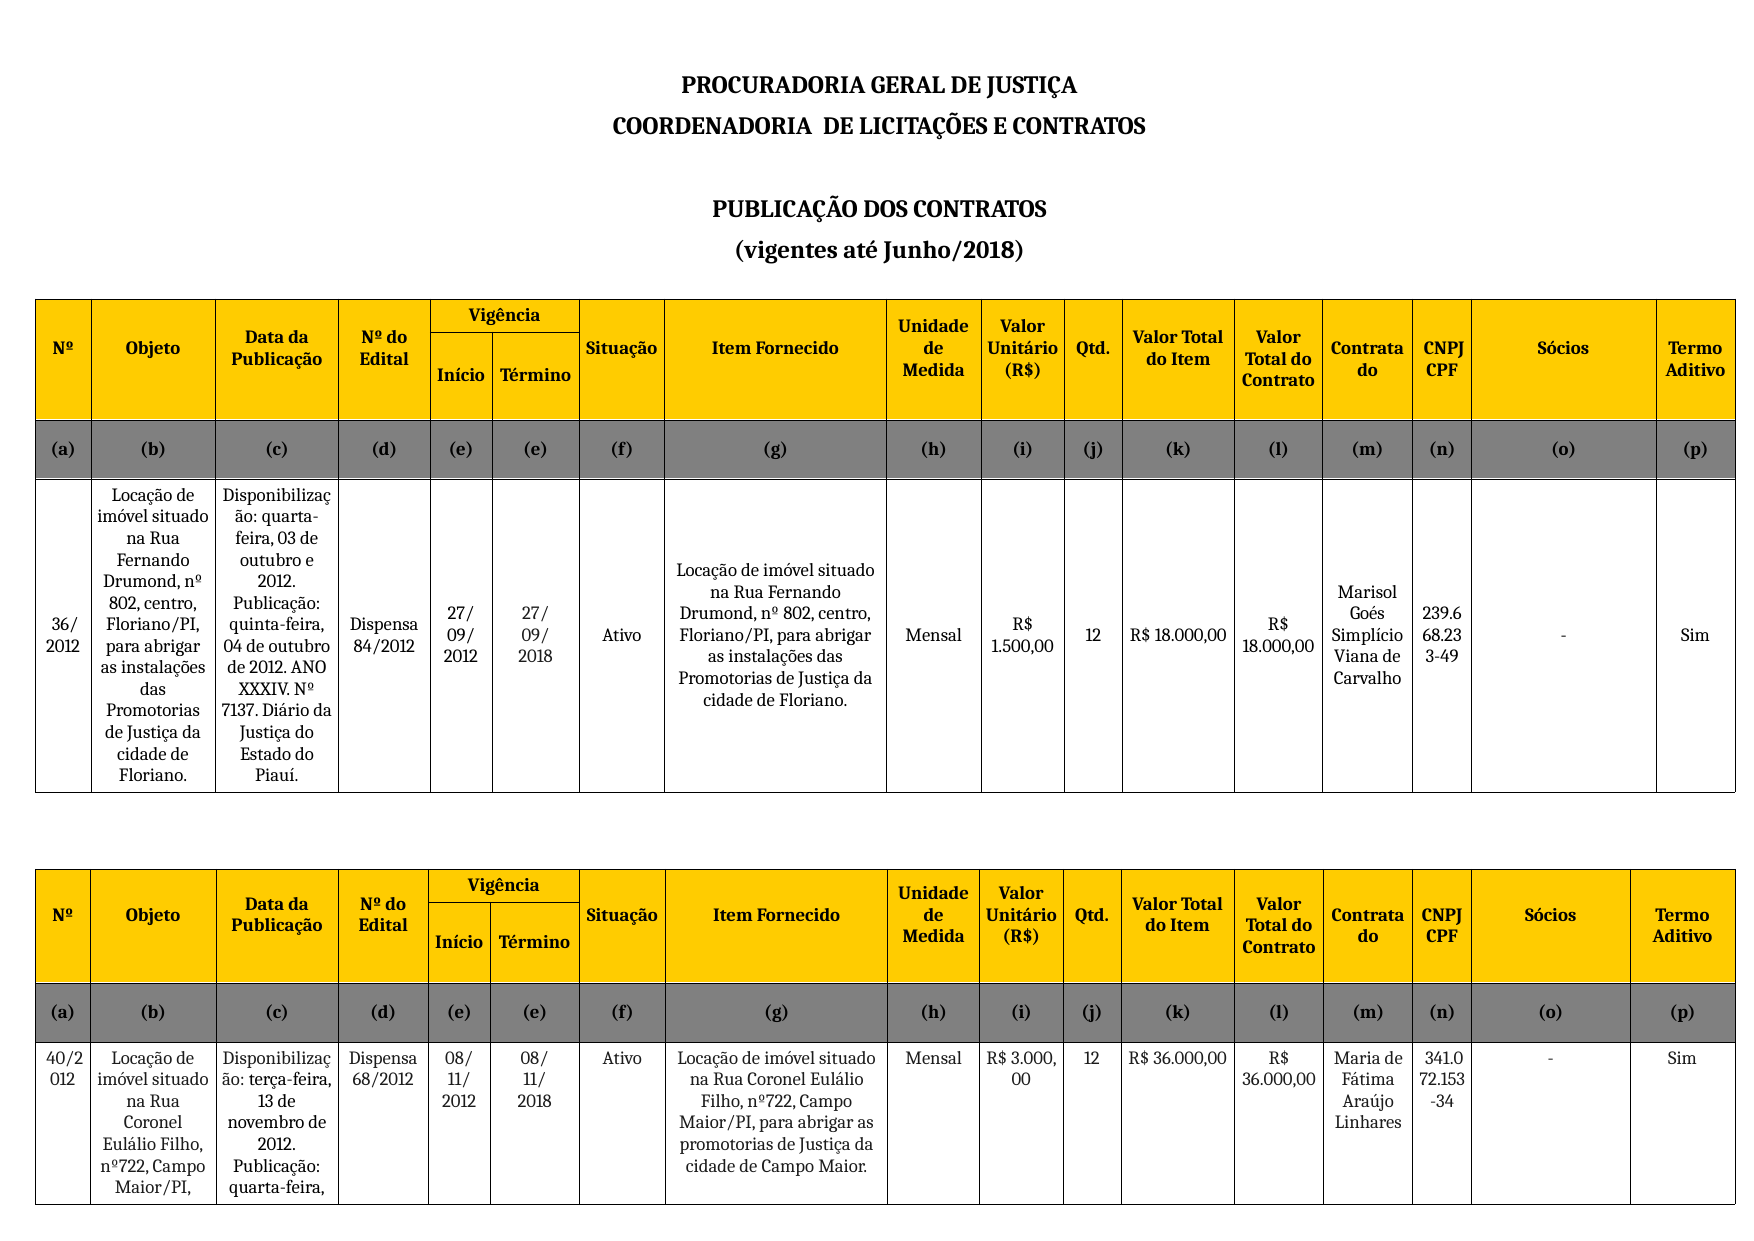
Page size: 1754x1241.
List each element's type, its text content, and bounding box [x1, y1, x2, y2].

table_header Vigência [429, 870, 579, 902]
table_cell 341.072.153-34 [1413, 1043, 1471, 1204]
table_cell (g) [665, 421, 886, 478]
table_header Objeto [92, 300, 215, 419]
table_cell R$ 36.000,00 [1122, 1043, 1234, 1204]
table_cell Locação de imóvel situado na Rua Fernando Drumond, nº 802, centro, Floriano/PI, para abrigar as instalações das Promotorias de Justiça da cidade de Floriano. [665, 480, 886, 792]
table_cell (p) [1657, 421, 1735, 478]
table_header Sócios [1472, 300, 1656, 419]
table_cell (b) [92, 421, 215, 478]
table_cell Disponibilização: quarta-feira, 03 de outubro e 2012. Publicação: quinta-feira, 04 de outubro de 2012. ANO XXXIV. Nº 7137. Diário da Justiça do Estado do Piauí. [216, 480, 338, 792]
table_cell (l) [1235, 421, 1322, 478]
table_header Valor Total do Item [1123, 300, 1234, 419]
table_cell (e) [491, 984, 579, 1042]
table_cell 12 [1065, 480, 1122, 792]
table_header Valor Total do Contrato [1235, 300, 1322, 419]
table_cell (n) [1413, 421, 1471, 478]
table_cell Início [429, 903, 490, 982]
table_cell 27/ 09/ 2012 [431, 480, 492, 792]
table_header Contratado [1324, 870, 1412, 982]
table_cell 08/ 11/ 2012 [429, 1043, 490, 1204]
table_cell (e) [431, 421, 492, 478]
table_cell (f) [580, 984, 665, 1042]
table_header Situação [580, 300, 664, 419]
table_cell (i) [982, 421, 1064, 478]
table_cell (l) [1235, 984, 1323, 1042]
text PROCURADORIA GERAL DE JUSTIÇA [29, 71, 1729, 99]
table_header Item Fornecido [665, 300, 886, 419]
table_header Nº do Edital [339, 870, 428, 982]
table_cell Mensal [888, 1043, 979, 1204]
table_header Termo Aditivo [1631, 870, 1735, 982]
table_cell (a) [36, 421, 91, 478]
table_cell Locação de imóvel situado na Rua Coronel Eulálio Filho, nº722, Campo Maior/PI, para abrigar as promotorias de Justiça da cidade de Campo Maior. [666, 1043, 887, 1204]
table_header Valor Unitário (R$) [980, 870, 1063, 982]
table_header Data da Publicação [216, 300, 338, 419]
table_cell R$ 18.000,00 [1123, 480, 1234, 792]
table_cell (g) [666, 984, 887, 1042]
table_cell Término [491, 903, 579, 982]
table_header Valor Total do Item [1122, 870, 1234, 982]
table_cell Maria de Fátima Araújo Linhares [1324, 1043, 1412, 1204]
table_cell (o) [1472, 421, 1656, 478]
table_cell Disponibilização: terça-feira, 13 de novembro de 2012. Publicação: quarta-feira, [217, 1043, 338, 1204]
table_header Valor Unitário (R$) [982, 300, 1064, 419]
table_cell (j) [1064, 984, 1121, 1042]
table_cell (h) [887, 421, 981, 478]
table_header CNPJ CPF [1413, 300, 1471, 419]
table_header Unidade de Medida [888, 870, 979, 982]
table_cell (b) [91, 984, 216, 1042]
table_cell Ativo [580, 1043, 665, 1204]
table_header Qtd. [1065, 300, 1122, 419]
table_header Nº [36, 870, 90, 982]
table_cell (m) [1323, 421, 1412, 478]
table_cell Sim [1631, 1043, 1735, 1204]
table_cell (p) [1631, 984, 1735, 1042]
text PUBLICAÇÃO DOS CONTRATOS [29, 194, 1729, 223]
table_header Nº [36, 300, 91, 419]
table_cell Término [493, 333, 579, 419]
table_header Qtd. [1064, 870, 1121, 982]
table_cell (e) [493, 421, 579, 478]
table_cell R$ 36.000,00 [1235, 1043, 1323, 1204]
table_header Nº do Edital [339, 300, 430, 419]
table_cell (i) [980, 984, 1063, 1042]
table_cell Ativo [580, 480, 664, 792]
table_cell Locação de imóvel situado na Rua Coronel Eulálio Filho, nº722, Campo Maior/PI, [91, 1043, 216, 1204]
table_cell Dispensa 68/2012 [339, 1043, 428, 1204]
table_cell 27/ 09/ 2018 [493, 480, 579, 792]
table_cell Início [431, 333, 492, 419]
table_cell R$ 3.000, 00 [980, 1043, 1063, 1204]
table_header Contratado [1323, 300, 1412, 419]
table_cell (o) [1472, 984, 1630, 1042]
table_cell Locação de imóvel situado na Rua Fernando Drumond, nº 802, centro, Floriano/PI, para abrigar as instalações das Promotorias de Justiça da cidade de Floriano. [92, 480, 215, 792]
table_cell 36/ 2012 [36, 480, 91, 792]
table_cell R$ 1.500,00 [982, 480, 1064, 792]
table_cell (d) [339, 421, 430, 478]
table_header Vigência [431, 300, 579, 332]
table_cell Sim [1657, 480, 1735, 792]
table_cell (n) [1413, 984, 1471, 1042]
table_cell (f) [580, 421, 664, 478]
table_cell 08/ 11/ 2018 [491, 1043, 579, 1204]
text COORDENADORIA DE LICITAÇÕES E CONTRATOS [29, 112, 1729, 141]
table_cell Marisol Goés Simplício Viana de Carvalho [1323, 480, 1412, 792]
table_cell (c) [217, 984, 338, 1042]
table_cell - [1472, 1043, 1630, 1204]
table_cell (a) [36, 984, 90, 1042]
table_cell (k) [1123, 421, 1234, 478]
table_header CNPJ CPF [1413, 870, 1471, 982]
table_header Objeto [91, 870, 216, 982]
table_header Situação [580, 870, 665, 982]
table_cell Mensal [887, 480, 981, 792]
table_cell - [1472, 480, 1656, 792]
table_cell (c) [216, 421, 338, 478]
table_header Valor Total do Contrato [1235, 870, 1323, 982]
table_header Data da Publicação [217, 870, 338, 982]
table_cell 239.668.233-49 [1413, 480, 1471, 792]
table_header Item Fornecido [666, 870, 887, 982]
table_cell (h) [888, 984, 979, 1042]
table_cell (j) [1065, 421, 1122, 478]
table_header Sócios [1472, 870, 1630, 982]
table_cell (d) [339, 984, 428, 1042]
table_cell 40/2012 [36, 1043, 90, 1204]
table_cell (m) [1324, 984, 1412, 1042]
table_cell Dispensa 84/2012 [339, 480, 430, 792]
table_cell R$ 18.000,00 [1235, 480, 1322, 792]
table_header Termo Aditivo [1657, 300, 1735, 419]
table_cell (e) [429, 984, 490, 1042]
text (vigentes até Junho/2018) [29, 236, 1729, 264]
table_cell 12 [1064, 1043, 1121, 1204]
table_header Unidade de Medida [887, 300, 981, 419]
table_cell (k) [1122, 984, 1234, 1042]
